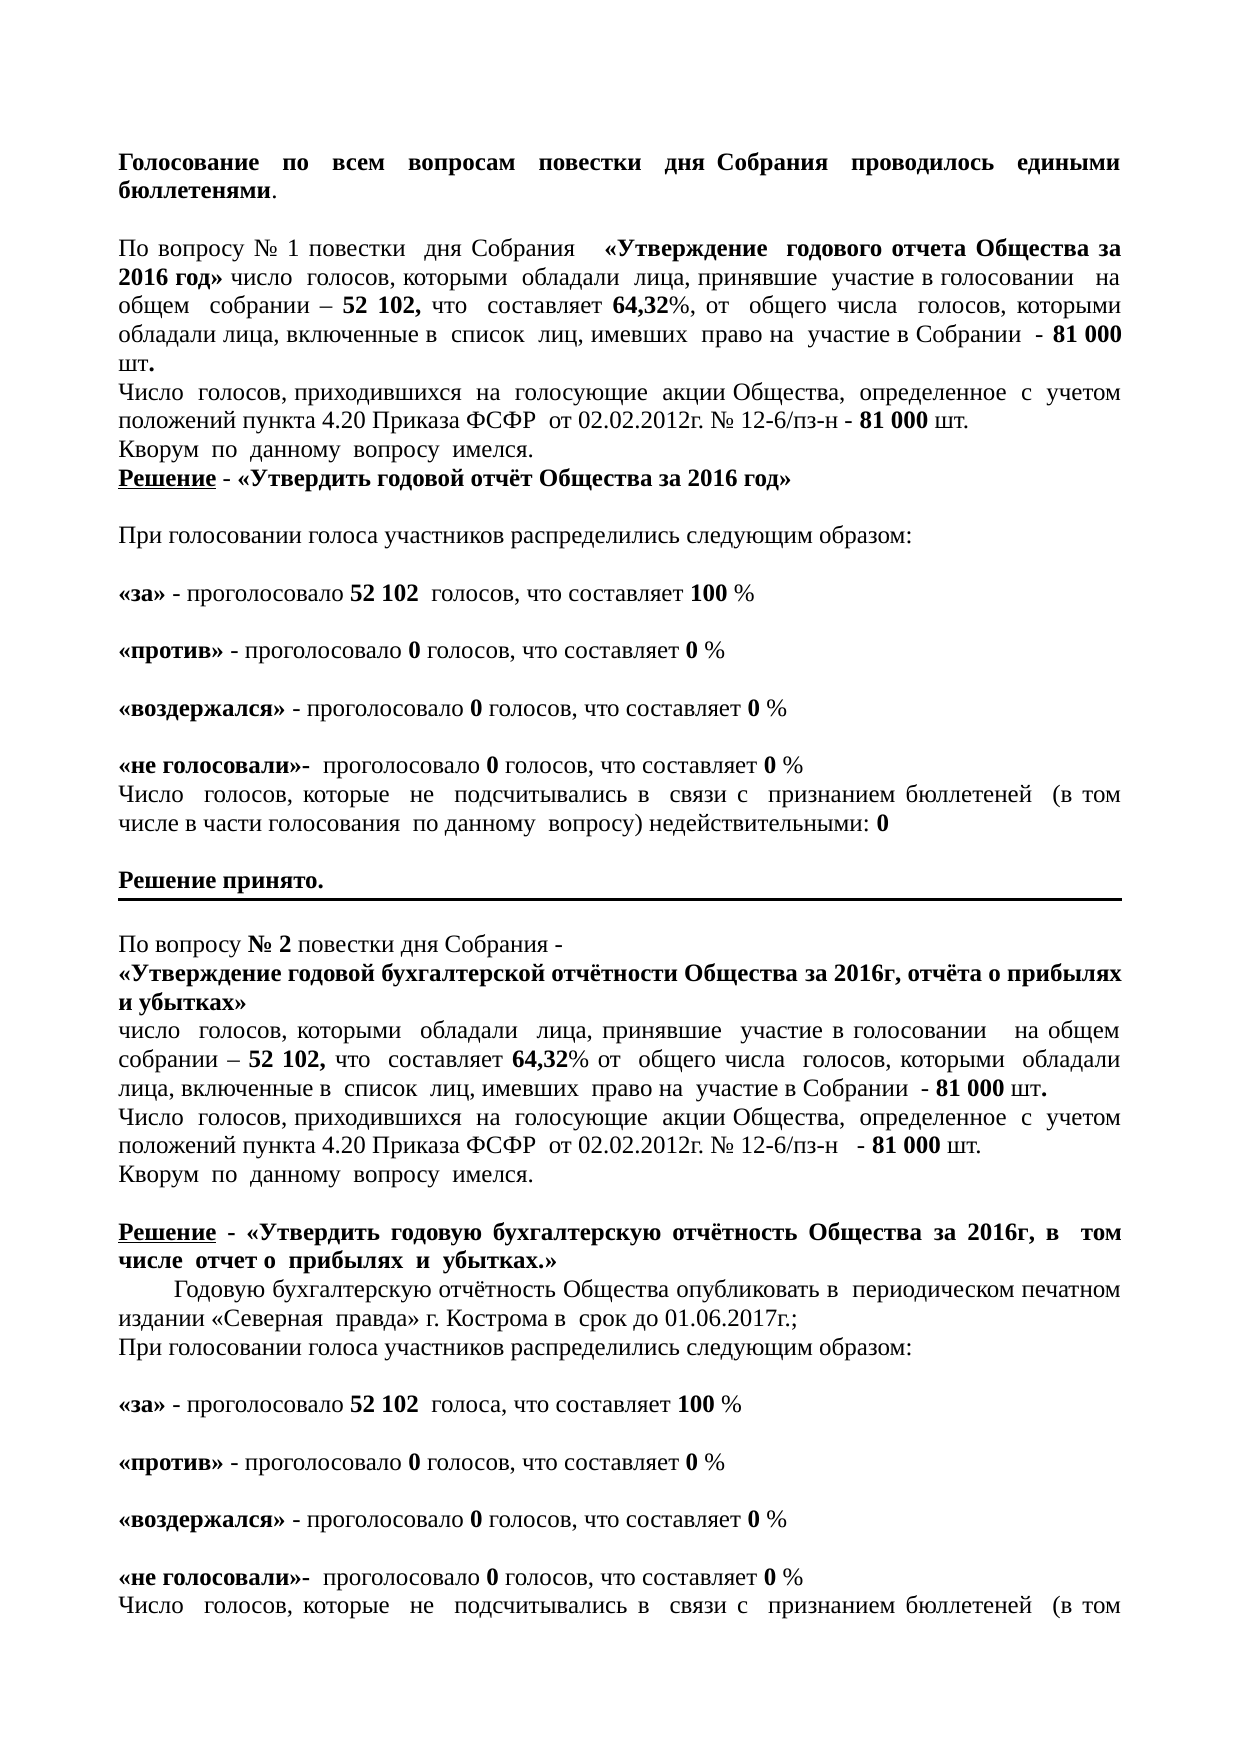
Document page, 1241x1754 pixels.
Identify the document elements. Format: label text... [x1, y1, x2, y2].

text Голосование по всем вопросам повестки дня Собрания проводилось едиными бюллетенями. [118, 147, 1122, 204]
text Кворум по данному вопросу имелся. [118, 1159, 1122, 1188]
text Решение - «Утвердить годовую бухгалтерскую отчётность Общества за 2016г, в том числе отчет о прибылях и убытках.» [118, 1217, 1122, 1274]
text Кворум по данному вопросу имелся. [118, 434, 1122, 463]
text «Утверждение годовой бухгалтерской отчётности Общества за 2016г, отчёта о прибылях и убытках» [118, 958, 1122, 1016]
text «воздержался» - проголосовало 0 голосов, что составляет 0 % [118, 693, 1122, 722]
text Решение принято. [118, 866, 1122, 898]
text Число голосов, приходившихся на голосующие акции Общества, определенное с учетом положений пункта 4.20 Приказа ФСФР от 02.02.2012г. № 12-6/пз-н - 81 000 шт. [118, 1102, 1122, 1159]
text По вопросу № 2 повестки дня Собрания - [118, 929, 1122, 958]
text «против» - проголосовало 0 голосов, что составляет 0 % [118, 1447, 1122, 1476]
text При голосовании голоса участников распределились следующим образом: [118, 521, 1122, 549]
text «не голосовали»- проголосовало 0 голосов, что составляет 0 % [118, 1562, 1122, 1591]
text Решение - «Утвердить годовой отчёт Общества за 2016 год» [118, 463, 1122, 492]
text Число голосов, приходившихся на голосующие акции Общества, определенное с учетом положений пункта 4.20 Приказа ФСФР от 02.02.2012г. № 12-6/пз-н - 81 000 шт. [118, 377, 1122, 434]
text «за» - проголосовало 52 102 голосов, что составляет 100 % [118, 578, 1122, 607]
text число голосов, которыми обладали лица, принявшие участие в голосовании на общем собрании – 52 102, что составляет 64,32% от общего числа голосов, которыми обладали лица, включенные в список лиц, имевших право на участие в Собрании - 81 000 шт. [118, 1016, 1122, 1102]
text Число голосов, которые не подсчитывались в связи с признанием бюллетеней (в том числе в части голосования по данному вопросу) недействительными: 0 [118, 779, 1122, 837]
text «не голосовали»- проголосовало 0 голосов, что составляет 0 % [118, 751, 1122, 779]
text «воздержался» - проголосовало 0 голосов, что составляет 0 % [118, 1504, 1122, 1533]
text «против» - проголосовало 0 голосов, что составляет 0 % [118, 636, 1122, 664]
text Число голосов, которые не подсчитывались в связи с признанием бюллетеней (в том [118, 1591, 1122, 1619]
text По вопросу № 1 повестки дня Собрания «Утверждение годового отчета Общества за 2016 год» число голосов, которыми обладали лица, принявшие участие в голосовании на общем собрании – 52 102, что составляет 64,32%, от общего числа голосов, которыми обладали лица, включенные в список лиц, имевших право на участие в Собрании - 81 000 шт. [118, 233, 1122, 377]
text Годовую бухгалтерскую отчётность Общества опубликовать в периодическом печатном издании «Северная правда» г. Кострома в срок до 01.06.2017г.; [118, 1274, 1122, 1332]
text При голосовании голоса участников распределились следующим образом: [118, 1332, 1122, 1361]
text «за» - проголосовало 52 102 голоса, что составляет 100 % [118, 1389, 1122, 1418]
